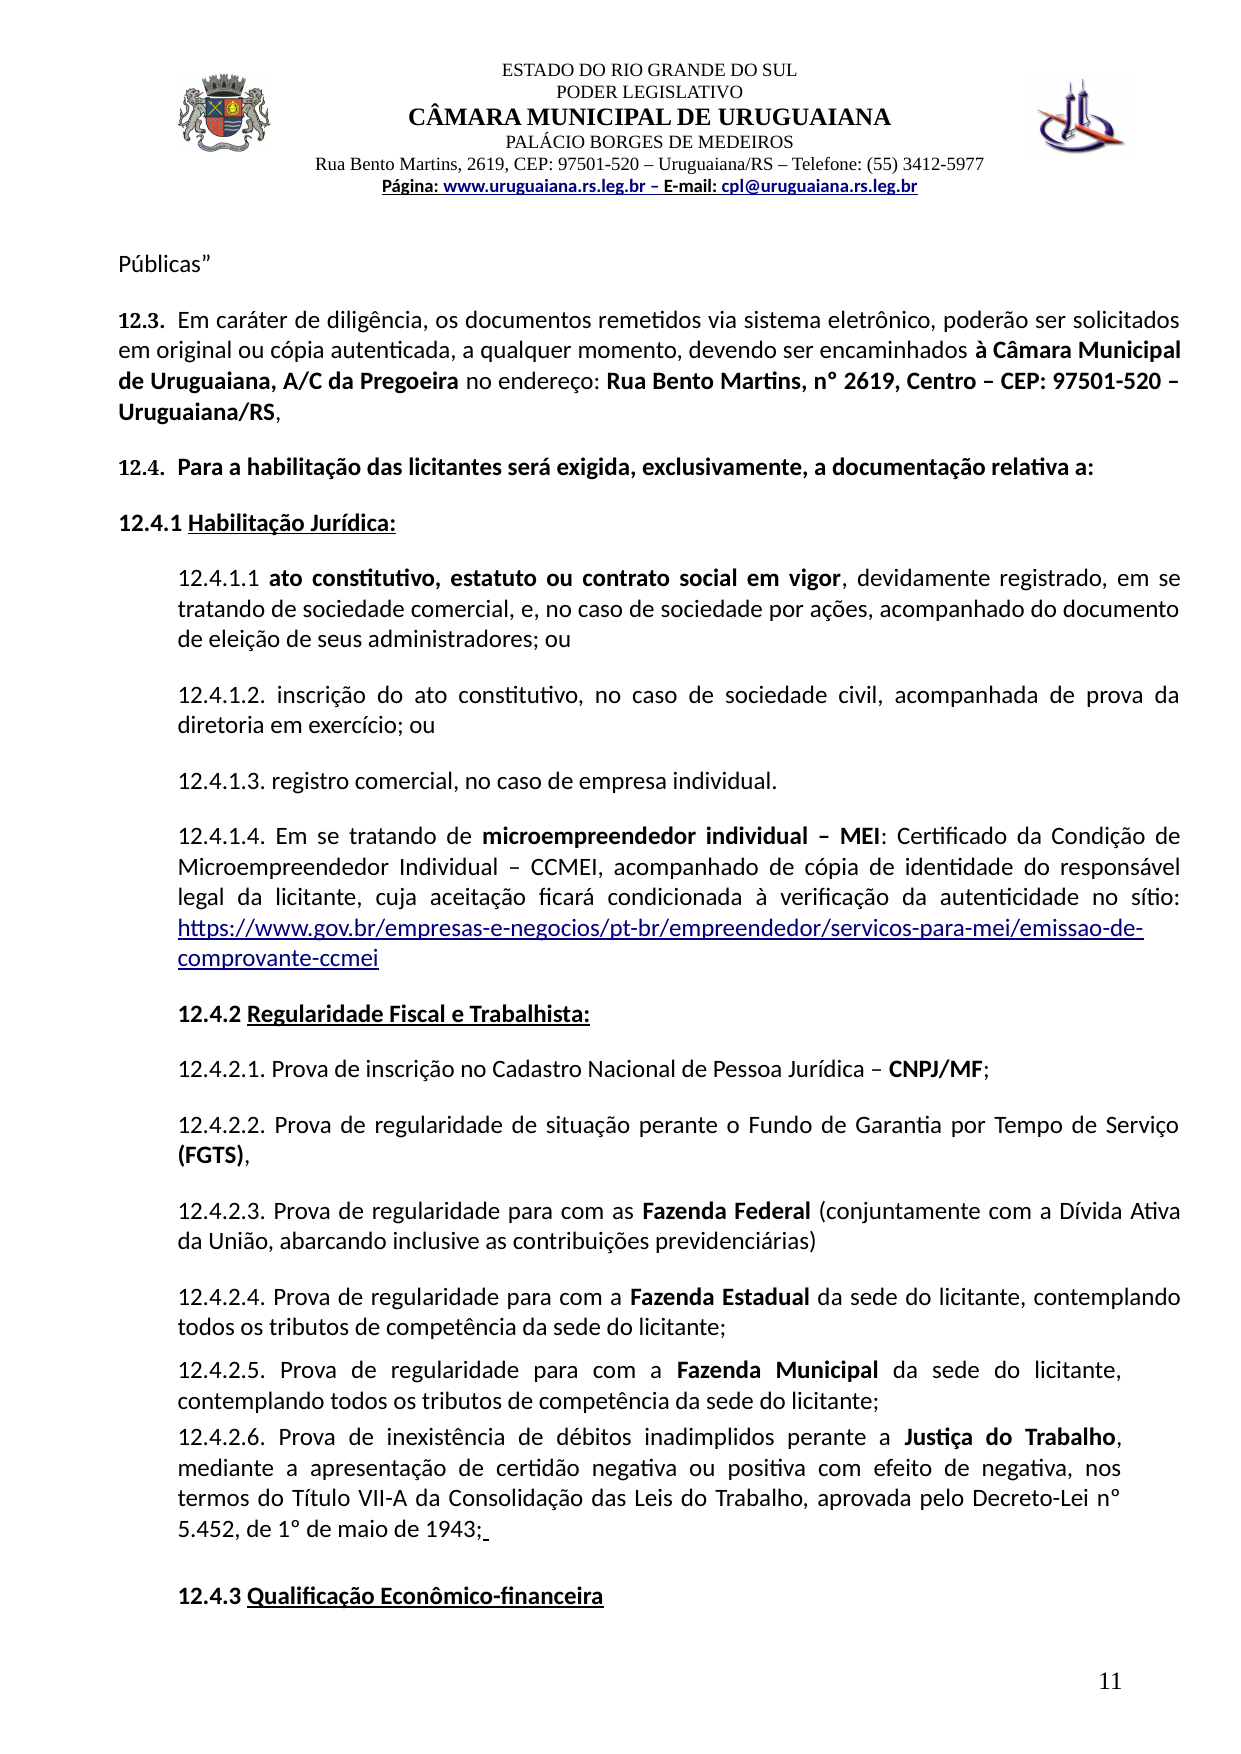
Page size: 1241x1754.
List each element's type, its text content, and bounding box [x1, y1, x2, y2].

list 12.4.1.2. inscrição do ato constitutivo, no caso de sociedade civil, acompanhada de prova da diretoria em exercício; ou [177, 679, 1181, 740]
list 12.4.2.6. Prova de inexistência de débitos inadimplidos perante a Justiça do Trabalho, mediante a apresentação de certidão negativa ou positiva com efeito de negativa, nos termos do Título VII-A da Consolidação das Leis do Trabalho, aprovada pelo Decreto-Lei nº 5.452, de 1º de maio de 1943; [177, 1422, 1122, 1544]
list 12.4.2.4. Prova de regularidade para com a Fazenda Estadual da sede do licitante, contemplando todos os tributos de competência da sede do licitante; [177, 1281, 1181, 1342]
list 12.4.2.3. Prova de regularidade para com as Fazenda Federal (conjuntamente com a Dívida Ativa da União, abarcando inclusive as contribuições previdenciárias) [177, 1195, 1181, 1256]
list 12.4.1.3. registro comercial, no caso de empresa individual. [177, 765, 1181, 795]
list Em caráter de diligência, os documentos remetidos via sistema eletrônico, poderão ser solicitados em original ou cópia autenticada, a qualquer momento, devendo ser encaminhados à Câmara Municipal de Uruguaiana, A/C da Pregoeira no endereço: Rua Bento Martins, nº 2619, Centro – CEP: 97501-520 – Uruguaiana/RS, [118, 304, 1181, 426]
list 12.4.3 Qualificação Econômico-financeira [94, 1580, 1122, 1611]
list Para a habilitação das licitantes será exigida, exclusivamente, a documentação relativa a: [118, 451, 1181, 482]
picture [177, 72, 272, 153]
list Públicas” [118, 248, 1181, 279]
picture [1025, 73, 1135, 157]
list 12.4.1.1 ato constitutivo, estatuto ou contrato social em vigor, devidamente registrado, em se tratando de sociedade comercial, e, no caso de sociedade por ações, acompanhado do documento de eleição de seus administradores; ou [177, 562, 1181, 654]
list 12.4.2 Regularidade Fiscal e Trabalhista: [177, 998, 1181, 1028]
list 12.4.1 Habilitação Jurídica: [118, 507, 1181, 537]
list 12.4.2.1. Prova de inscrição no Cadastro Nacional de Pessoa Jurídica – CNPJ/MF; [177, 1053, 1181, 1084]
list 12.4.2.2. Prova de regularidade de situação perante o Fundo de Garantia por Tempo de Serviço (FGTS), [177, 1109, 1181, 1170]
list 12.4.1.4. Em se tratando de microempreendedor individual – MEI: Certificado da Condição de Microempreendedor Individual – CCMEI, acompanhado de cópia de identidade do responsável legal da licitante, cuja aceitação ficará condicionada à verificação da autenticidade no sítio: https://www.gov.br/empresas-e-negocios/pt-br/empreendedor/servicos-para-mei/emissao-de-comprovante-ccmei [177, 820, 1181, 973]
list 12.4.2.5. Prova de regularidade para com a Fazenda Municipal da sede do licitante, contemplando todos os tributos de competência da sede do licitante; [177, 1354, 1122, 1416]
